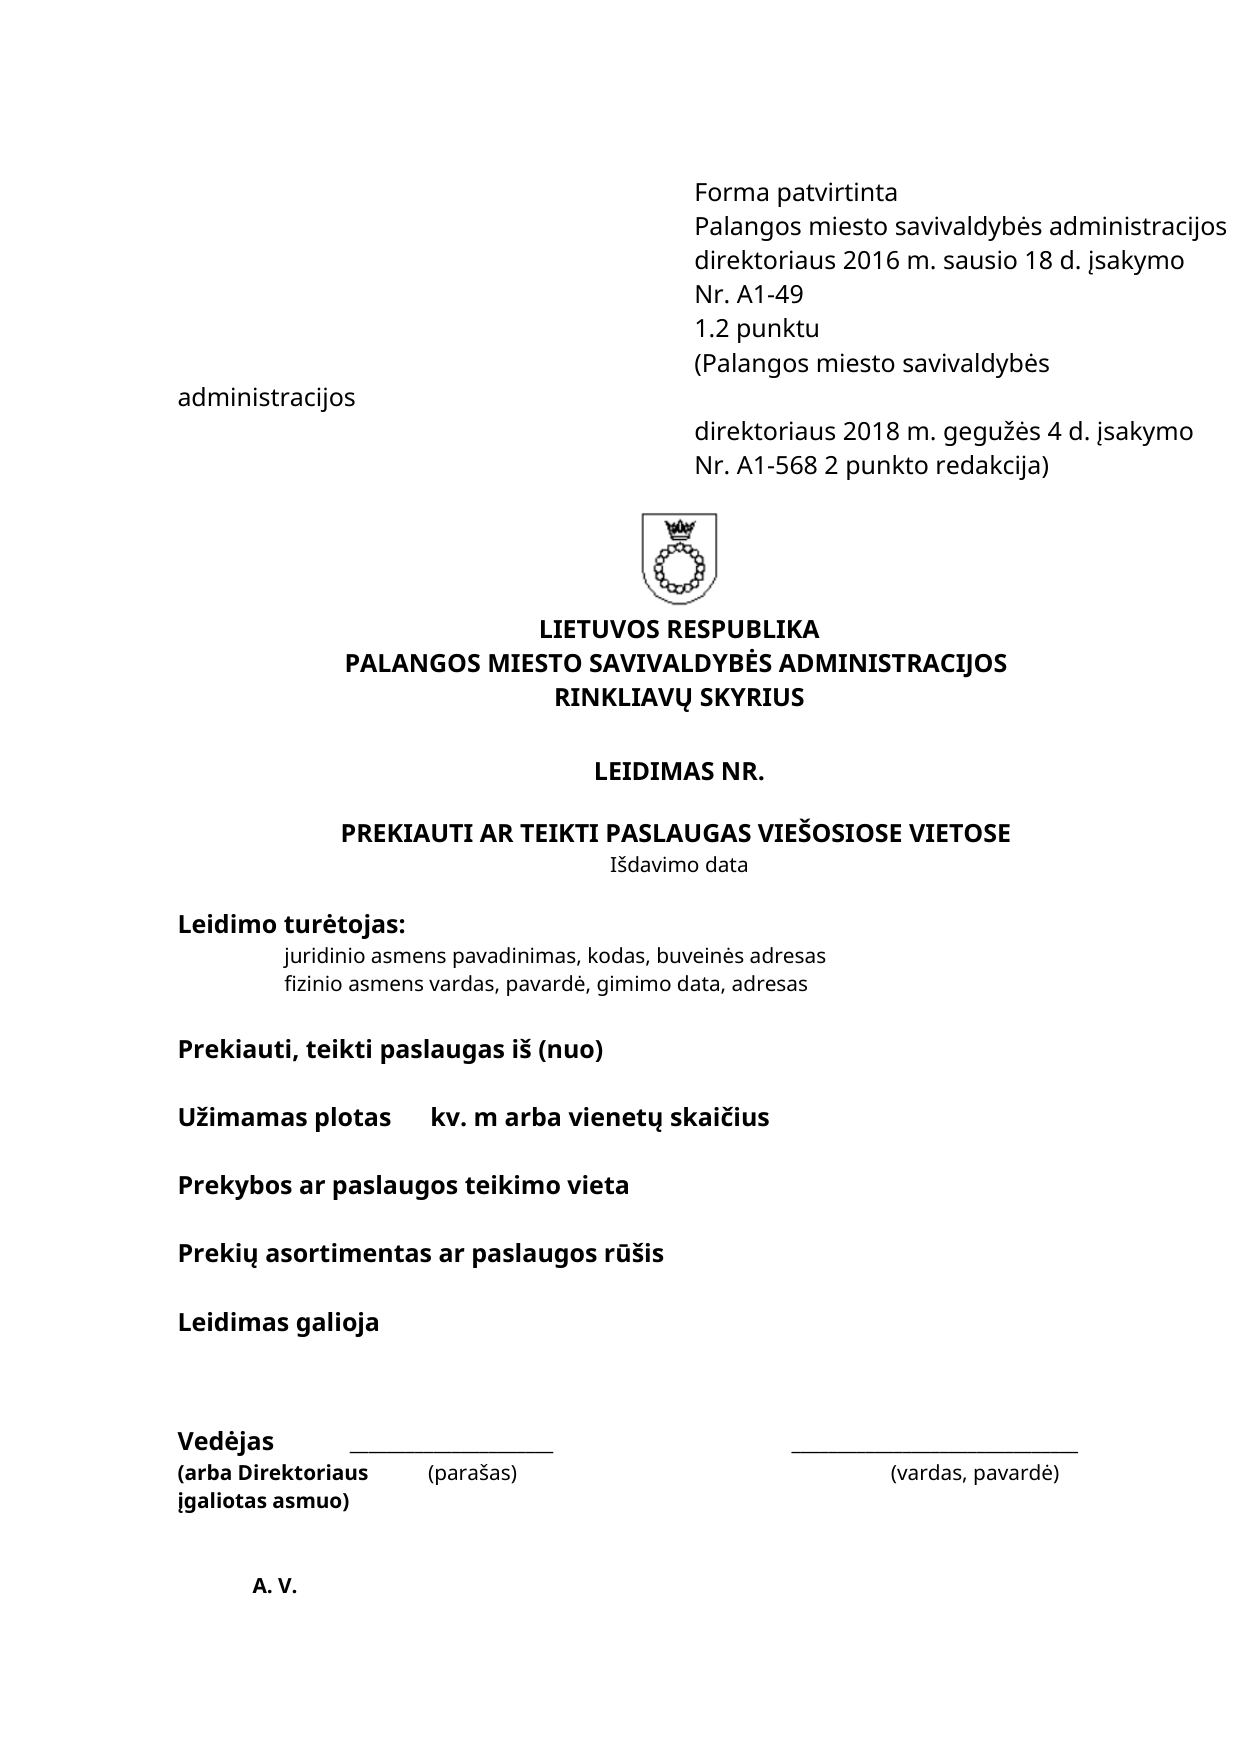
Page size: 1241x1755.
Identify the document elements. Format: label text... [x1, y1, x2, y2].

text (arba Direktoriaus (parašas) (vardas, pavardė) [177, 1458, 1181, 1486]
text LEIDIMAS NR. [177, 753, 1181, 787]
text 1.2 punktu [177, 311, 1231, 345]
text Prekybos ar paslaugos teikimo vieta [177, 1168, 1181, 1202]
text Leidimo turėtojas: [177, 907, 1181, 941]
text A. V. [252, 1571, 1181, 1600]
text Prekiauti, teikti paslaugas iš (nuo) [177, 1032, 1181, 1066]
text direktoriaus 2018 m. gegužės 4 d. įsakymo [177, 413, 1231, 447]
text PALANGOS MIESTO SAVIVALDYBĖS ADMINISTRACIJOS [177, 646, 1181, 679]
text PREKIAUTI AR TEIKTI PASLAUGAS VIEŠOSIOSE VIETOSE [177, 816, 1181, 850]
text Nr. A1-49 [177, 277, 1231, 311]
text (Palangos miesto savivaldybės administracijos [177, 345, 1231, 413]
text fizinio asmens vardas, pavardė, gimimo data, adresas [177, 969, 1181, 998]
text Forma patvirtinta [177, 175, 1181, 209]
text Nr. A1-568 2 punkto redakcija) [177, 447, 1231, 481]
text direktoriaus 2016 m. sausio 18 d. įsakymo [177, 243, 1231, 277]
text Prekių asortimentas ar paslaugos rūšis [177, 1236, 1181, 1270]
text įgaliotas asmuo) [177, 1486, 1181, 1514]
text Išdavimo data [177, 850, 1181, 878]
text RINKLIAVŲ SKYRIUS [177, 679, 1181, 714]
text Palangos miesto savivaldybės administracijos [177, 209, 1231, 243]
text juridinio asmens pavadinimas, kodas, buveinės adresas [177, 941, 1181, 969]
text Leidimas galioja [177, 1304, 1181, 1338]
text Vedėjas ______________________ _______________________________ [177, 1424, 1181, 1458]
text LIETUVOS RESPUBLIKA [177, 611, 1181, 646]
text Užimamas plotas kv. m arba vienetų skaičius [177, 1100, 1181, 1134]
